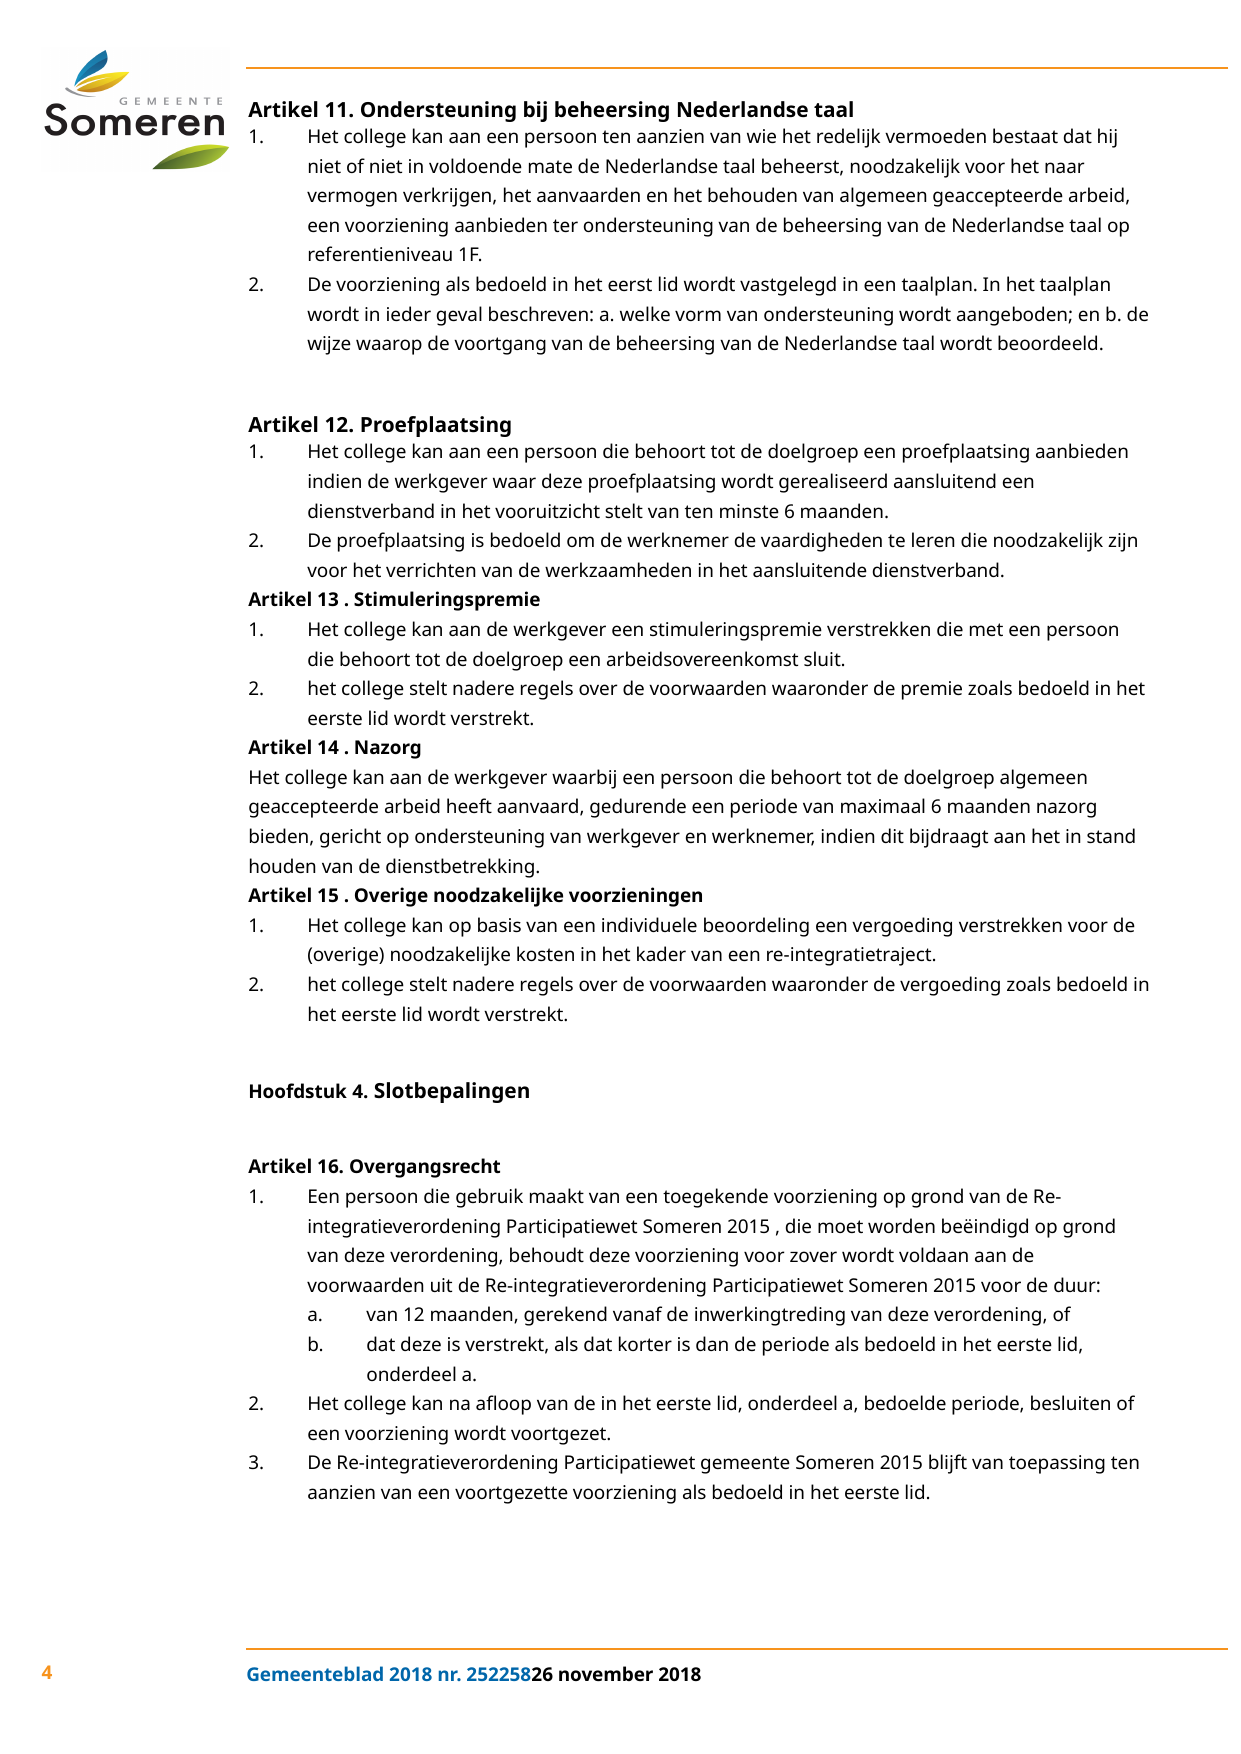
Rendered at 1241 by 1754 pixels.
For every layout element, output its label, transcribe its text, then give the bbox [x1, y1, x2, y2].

text Het college kan aan de werkgever waarbij een persoon die behoort tot de doelgroep algemeen geaccepteerde arbeid heeft aanvaard, gedurende een periode van maximaal 6 maanden nazorg bieden, gericht op ondersteuning van werkgever en werknemer, indien dit bijdraagt aan het in stand houden van de dienstbetrekking. [248, 764, 1152, 879]
list het college stelt nadere regels over de voorwaarden waaronder de vergoeding zoals bedoeld in het eerste lid wordt verstrekt. [248, 971, 1152, 1027]
list van 12 maanden, gerekend vanaf de inwerkingtreding van deze verordening, of [307, 1302, 1152, 1327]
text Artikel 13 . Stimuleringspremie [248, 587, 1152, 612]
picture [41, 47, 231, 172]
list De proefplaatsing is bedoeld om de werknemer de vaardigheden te leren die noodzakelijk zijn voor het verrichten van de werkzaamheden in het aansluitende dienstverband. [248, 527, 1152, 583]
list Het college kan op basis van een individuele beoordeling een vergoeding verstrekken voor de (overige) noodzakelijke kosten in het kader van een re-integratietraject. [248, 912, 1152, 967]
text Artikel 16. Overgangsrecht [248, 1154, 1152, 1179]
list het college stelt nadere regels over de voorwaarden waaronder de premie zoals bedoeld in het eerste lid wordt verstrekt. [248, 675, 1152, 731]
list Een persoon die gebruik maakt van een toegekende voorziening op grond van de Re-integratieverordening Participatiewet Someren 2015 , die moet worden beëindigd op grond van deze verordening, behoudt deze voorziening voor zover wordt voldaan aan de voorwaarden uit de Re-integratieverordening Participatiewet Someren 2015 voor de duur: [248, 1183, 1152, 1298]
text Artikel 14 . Nazorg [248, 734, 1152, 760]
list Het college kan na afloop van de in het eerste lid, onderdeel a, bedoelde periode, besluiten of een voorziening wordt voortgezet. [248, 1390, 1152, 1446]
list De Re-integratieverordening Participatiewet gemeente Someren 2015 blijft van toepassing ten aanzien van een voortgezette voorziening als bedoeld in het eerste lid. [248, 1449, 1152, 1505]
list dat deze is verstrekt, als dat korter is dan de periode als bedoeld in het eerste lid, onderdeel a. [307, 1331, 1152, 1387]
text Artikel 15 . Overige noodzakelijke voorzieningen [248, 882, 1152, 908]
text Hoofdstuk 4. Slotbepalingen [248, 1076, 1152, 1104]
list De voorziening als bedoeld in het eerst lid wordt vastgelegd in een taalplan. In het taalplan wordt in ieder geval beschreven: a. welke vorm van ondersteuning wordt aangeboden; en b. de wijze waarop de voortgang van de beheersing van de Nederlandse taal wordt beoordeeld. [248, 271, 1152, 356]
text Artikel 12. Proefplaatsing [248, 410, 1152, 439]
list Het college kan aan de werkgever een stimuleringspremie verstrekken die met een persoon die behoort tot de doelgroep een arbeidsovereenkomst sluit. [248, 616, 1152, 672]
list Het college kan aan een persoon ten aanzien van wie het redelijk vermoeden bestaat dat hij niet of niet in voldoende mate de Nederlandse taal beheerst, noodzakelijk voor het naar vermogen verkrijgen, het aanvaarden en het behouden van algemeen geaccepteerde arbeid, een voorziening aanbieden ter ondersteuning van de beheersing van de Nederlandse taal op referentieniveau 1F. [248, 123, 1152, 267]
text Artikel 11. Ondersteuning bij beheersing Nederlandse taal [248, 95, 1152, 123]
list Het college kan aan een persoon die behoort tot de doelgroep een proefplaatsing aanbieden indien de werkgever waar deze proefplaatsing wordt gerealiseerd aansluitend een dienstverband in het vooruitzicht stelt van ten minste 6 maanden. [248, 439, 1152, 524]
